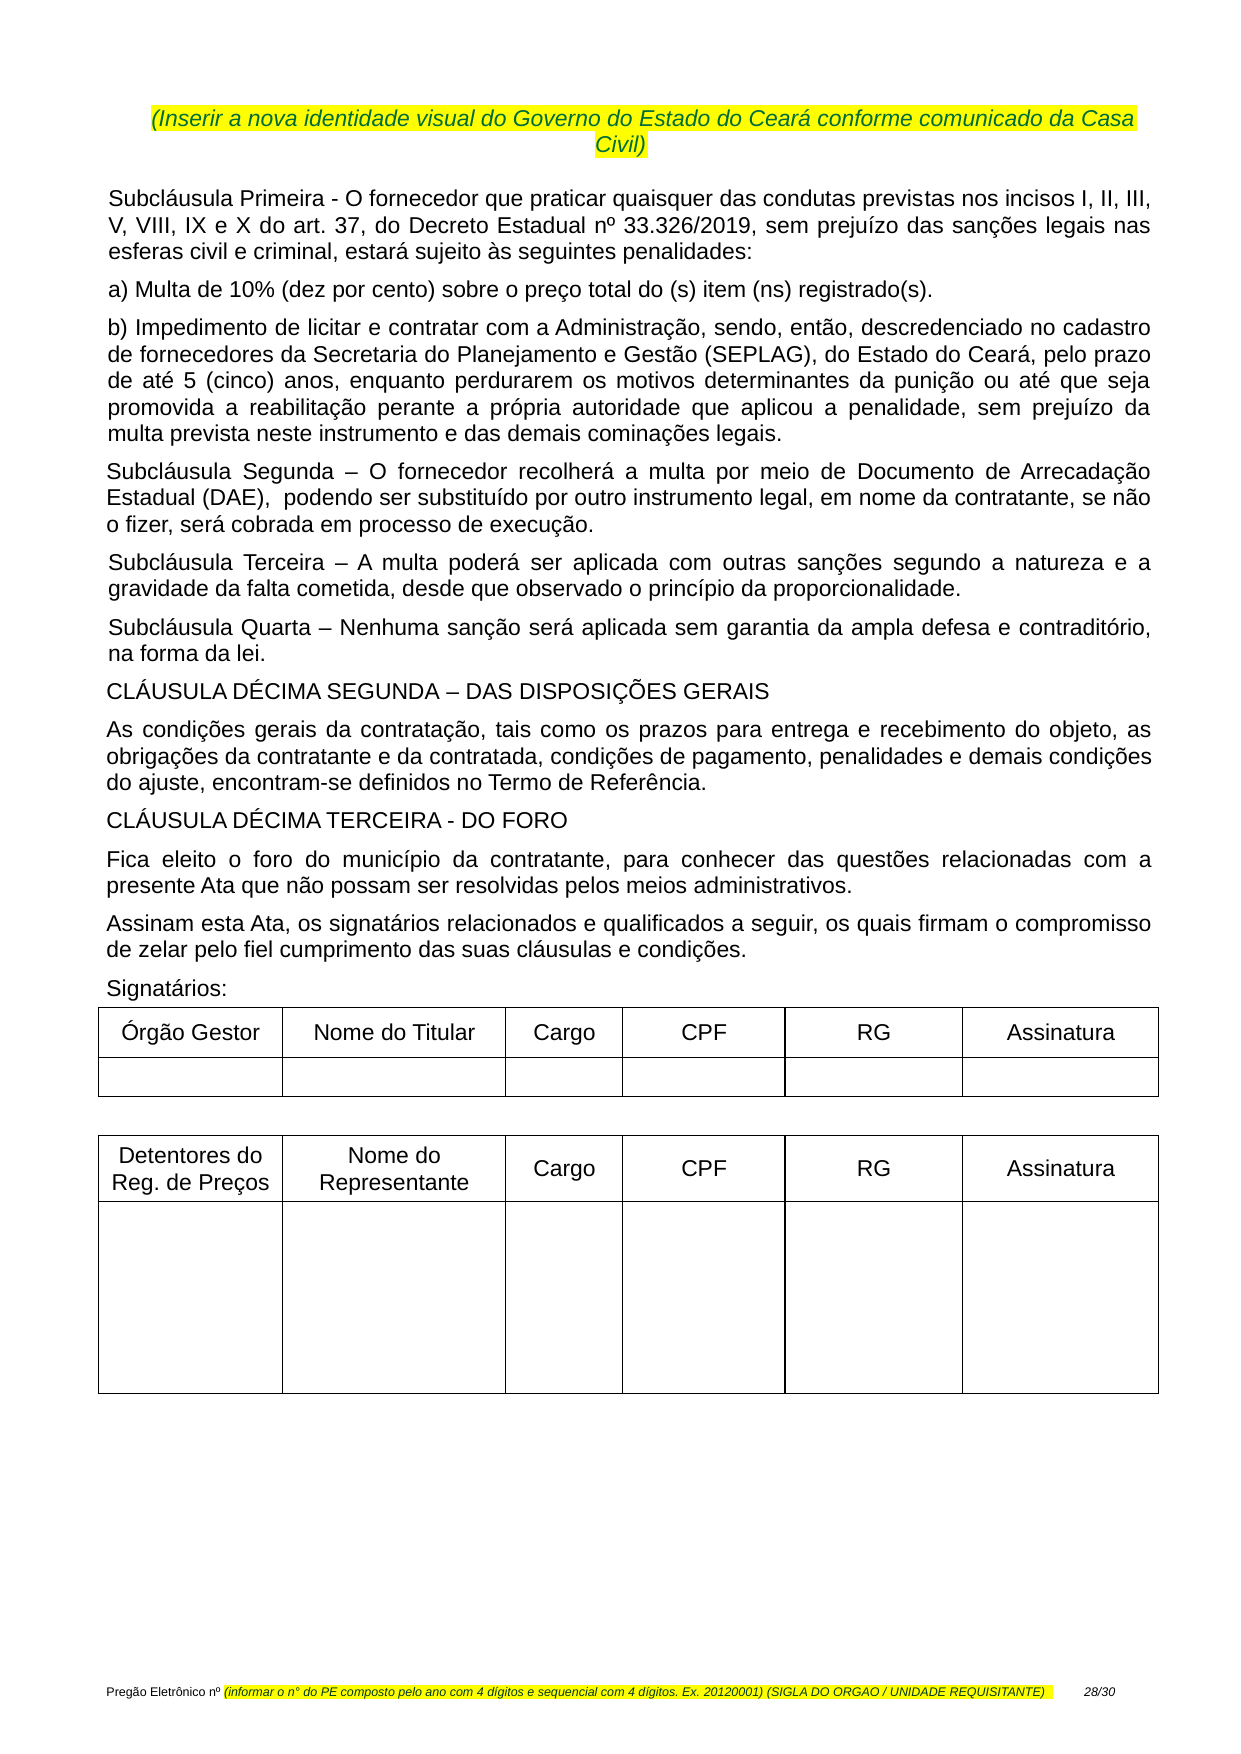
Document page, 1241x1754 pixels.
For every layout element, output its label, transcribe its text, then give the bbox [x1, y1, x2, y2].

table_header Nome do Titular [283, 1008, 505, 1057]
text Subcláusula Terceira – A multa poderá ser aplicada com outras sanções segundo a natureza e a gravidade da falta cometida, desde que observado o princípio da proporcionalidade. [108, 549, 1152, 602]
text Signatários: [106, 975, 1152, 1001]
table_cell [963, 1278, 1158, 1316]
table_cell [99, 1316, 282, 1355]
table_header RG [786, 1136, 962, 1201]
text b) Impedimento de licitar e contratar com a Administração, sendo, então, descredenciado no cadastro de fornecedores da Secretaria do Planejamento e Gestão (SEPLAG), do Estado do Ceará, pelo prazo de até 5 (cinco) anos, enquanto perdurarem os motivos determinantes da punição ou até que seja promovida a reabilitação perante a própria autoridade que aplicou a penalidade, sem prejuízo da multa prevista neste instrumento e das demais cominações legais. [107, 314, 1152, 446]
table_cell [623, 1202, 784, 1240]
text Fica eleito o foro do município da contratante, para conhecer das questões relacionadas com a presente Ata que não possam ser resolvidas pelos meios administrativos. [106, 846, 1153, 898]
text CLÁUSULA DÉCIMA SEGUNDA – DAS DISPOSIÇÕES GERAIS [106, 678, 1153, 704]
table_cell [283, 1202, 505, 1240]
table_header Detentores do Reg. de Preços [99, 1136, 282, 1201]
table_cell [786, 1240, 962, 1278]
table_cell [283, 1278, 505, 1316]
table_cell [506, 1202, 622, 1240]
table_cell [506, 1278, 622, 1316]
table_cell [99, 1202, 282, 1240]
table_cell [506, 1058, 622, 1096]
text a) Multa de 10% (dez por cento) sobre o preço total do (s) item (ns) registrado(s). [108, 276, 1152, 302]
table_header CPF [623, 1136, 784, 1201]
table_cell [623, 1058, 784, 1096]
text As condições gerais da contratação, tais como os prazos para entrega e recebimento do objeto, as obrigações da contratante e da contratada, condições de pagamento, penalidades e demais condições do ajuste, encontram-se definidos no Termo de Referência. [106, 716, 1153, 795]
table_header Assinatura [963, 1136, 1158, 1201]
table_cell [99, 1355, 282, 1393]
text CLÁUSULA DÉCIMA TERCEIRA - DO FORO [106, 807, 1153, 834]
table_cell [506, 1240, 622, 1278]
table_cell [506, 1316, 622, 1355]
table_cell [623, 1278, 784, 1316]
table_cell [963, 1202, 1158, 1240]
table_cell [623, 1240, 784, 1278]
table_header RG [786, 1008, 962, 1057]
table_header Nome do Representante [283, 1136, 505, 1201]
table_header Cargo [506, 1136, 622, 1201]
table_cell [99, 1278, 282, 1316]
table_cell [963, 1058, 1158, 1096]
table_cell [786, 1278, 962, 1316]
table_cell [786, 1355, 962, 1393]
table_cell [963, 1316, 1158, 1355]
table_cell [963, 1240, 1158, 1278]
table_cell [963, 1355, 1158, 1393]
table_header Órgão Gestor [99, 1008, 282, 1057]
table_cell [283, 1355, 505, 1393]
table_cell [283, 1316, 505, 1355]
text Subcláusula Segunda – O fornecedor recolherá a multa por meio de Documento de Arrecadação Estadual (DAE), podendo ser substituído por outro instrumento legal, em nome da contratante, se não o fizer, será cobrada em processo de execução. [106, 458, 1152, 537]
table_header Cargo [506, 1008, 622, 1057]
text Assinam esta Ata, os signatários relacionados e qualificados a seguir, os quais firmam o compromisso de zelar pelo fiel cumprimento das suas cláusulas e condições. [106, 910, 1153, 963]
table_cell [283, 1240, 505, 1278]
table_cell [506, 1355, 622, 1393]
table_header Assinatura [963, 1008, 1158, 1057]
table_header CPF [623, 1008, 784, 1057]
table_cell [786, 1202, 962, 1240]
table_cell [99, 1240, 282, 1278]
table_cell [786, 1058, 962, 1096]
text Subcláusula Quarta – Nenhuma sanção será aplicada sem garantia da ampla defesa e contraditório, na forma da lei. [108, 613, 1152, 666]
table_cell [623, 1355, 784, 1393]
table_cell [786, 1316, 962, 1355]
table_cell [283, 1058, 505, 1096]
table_cell [99, 1058, 282, 1096]
table_cell [623, 1316, 784, 1355]
text Subcláusula Primeira - O fornecedor que praticar quaisquer das condutas previstas nos incisos I, II, III, V, VIII, IX e X do art. 37, do Decreto Estadual nº 33.326/2019, sem prejuízo das sanções legais nas esferas civil e criminal, estará sujeito às seguintes penalidades: [108, 185, 1152, 264]
